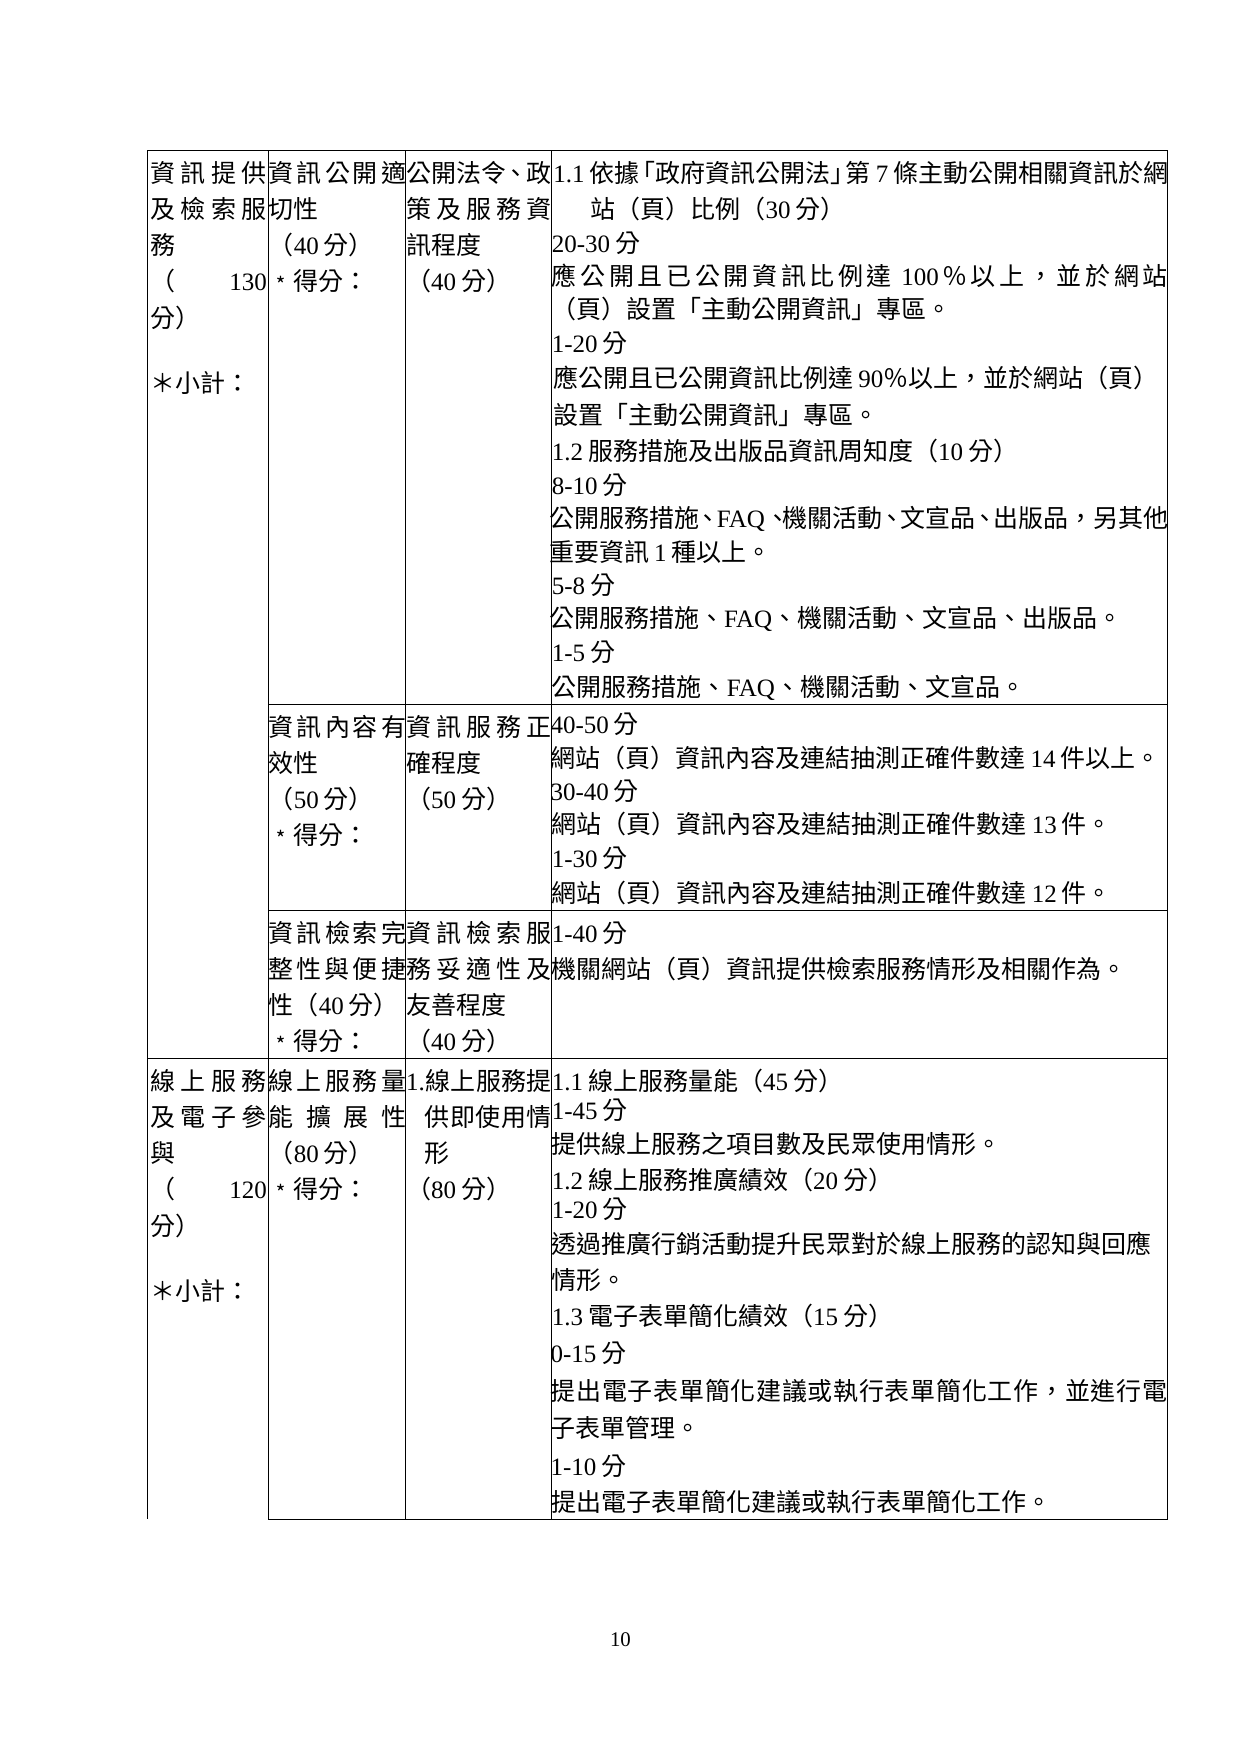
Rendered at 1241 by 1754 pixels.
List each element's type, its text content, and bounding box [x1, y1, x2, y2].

table_cell 資訊檢索服務妥適性及友善程度 （40分） [406, 911, 551, 1058]
table_cell 公開法令、政策及服務資訊程度 （40分） [406, 151, 551, 704]
table_cell 1-40分 機關網站（頁）資訊提供檢索服務情形及相關作為。 [552, 911, 1167, 1058]
table_cell 1.線上服務提供即使用情形 （80分） [406, 1059, 551, 1519]
table_cell 資訊提供及檢索服務 （130分） ＊小計： [148, 151, 268, 1058]
table_cell 1.1依據「政府資訊公開法」第7條主動公開相關資訊於網站（頁）比例（30分） 20-30分 應公開且已公開資訊比例達100％以上，並於網站（頁）設置「主動公開資訊」專區。 1-20分 應公開且已公開資訊比例達90％以上，並於網站（頁） 設置「主動公開資訊」專區。 1.2服務措施及出版品資訊周知度（10分） 8-10分 公開服務措施、FAQ、機關活動、文宣品、出版品，另其他重要資訊1種以上。 5-8分 公開服務措施、FAQ、機關活動、文宣品、出版品。 1-5分 公開服務措施、FAQ、機關活動、文宣品。 [552, 151, 1167, 704]
table_cell 線上服務及電子參與 （120分） ＊小計： [148, 1059, 268, 1519]
table_cell 40-50分 網站（頁）資訊內容及連結抽測正確件數達14件以上。 30-40分 網站（頁）資訊內容及連結抽測正確件數達13件。 1-30分 網站（頁）資訊內容及連結抽測正確件數達12件。 [552, 705, 1167, 910]
table_cell 資訊檢索完整性與便捷性（40分） ﹡得分： [269, 911, 405, 1058]
table_cell 資訊公開適切性 （40分） ﹡得分： [269, 151, 405, 704]
table_cell 1.1線上服務量能（45分） 1-45分 提供線上服務之項目數及民眾使用情形。 1.2線上服務推廣績效（20分） 1-20分 透過推廣行銷活動提升民眾對於線上服務的認知與回應 情形。 1.3電子表單簡化績效（15分） 0-15分 提出電子表單簡化建議或執行表單簡化工作，並進行電子表單管理。 1-10分 提出電子表單簡化建議或執行表單簡化工作。 [552, 1059, 1167, 1519]
table_cell 資訊服務正確程度 （50分） [406, 705, 551, 910]
table_cell 線上服務量能擴展性（80分） ﹡得分： [269, 1059, 405, 1519]
table_cell 資訊內容有效性 （50分） ﹡得分： [269, 705, 405, 910]
